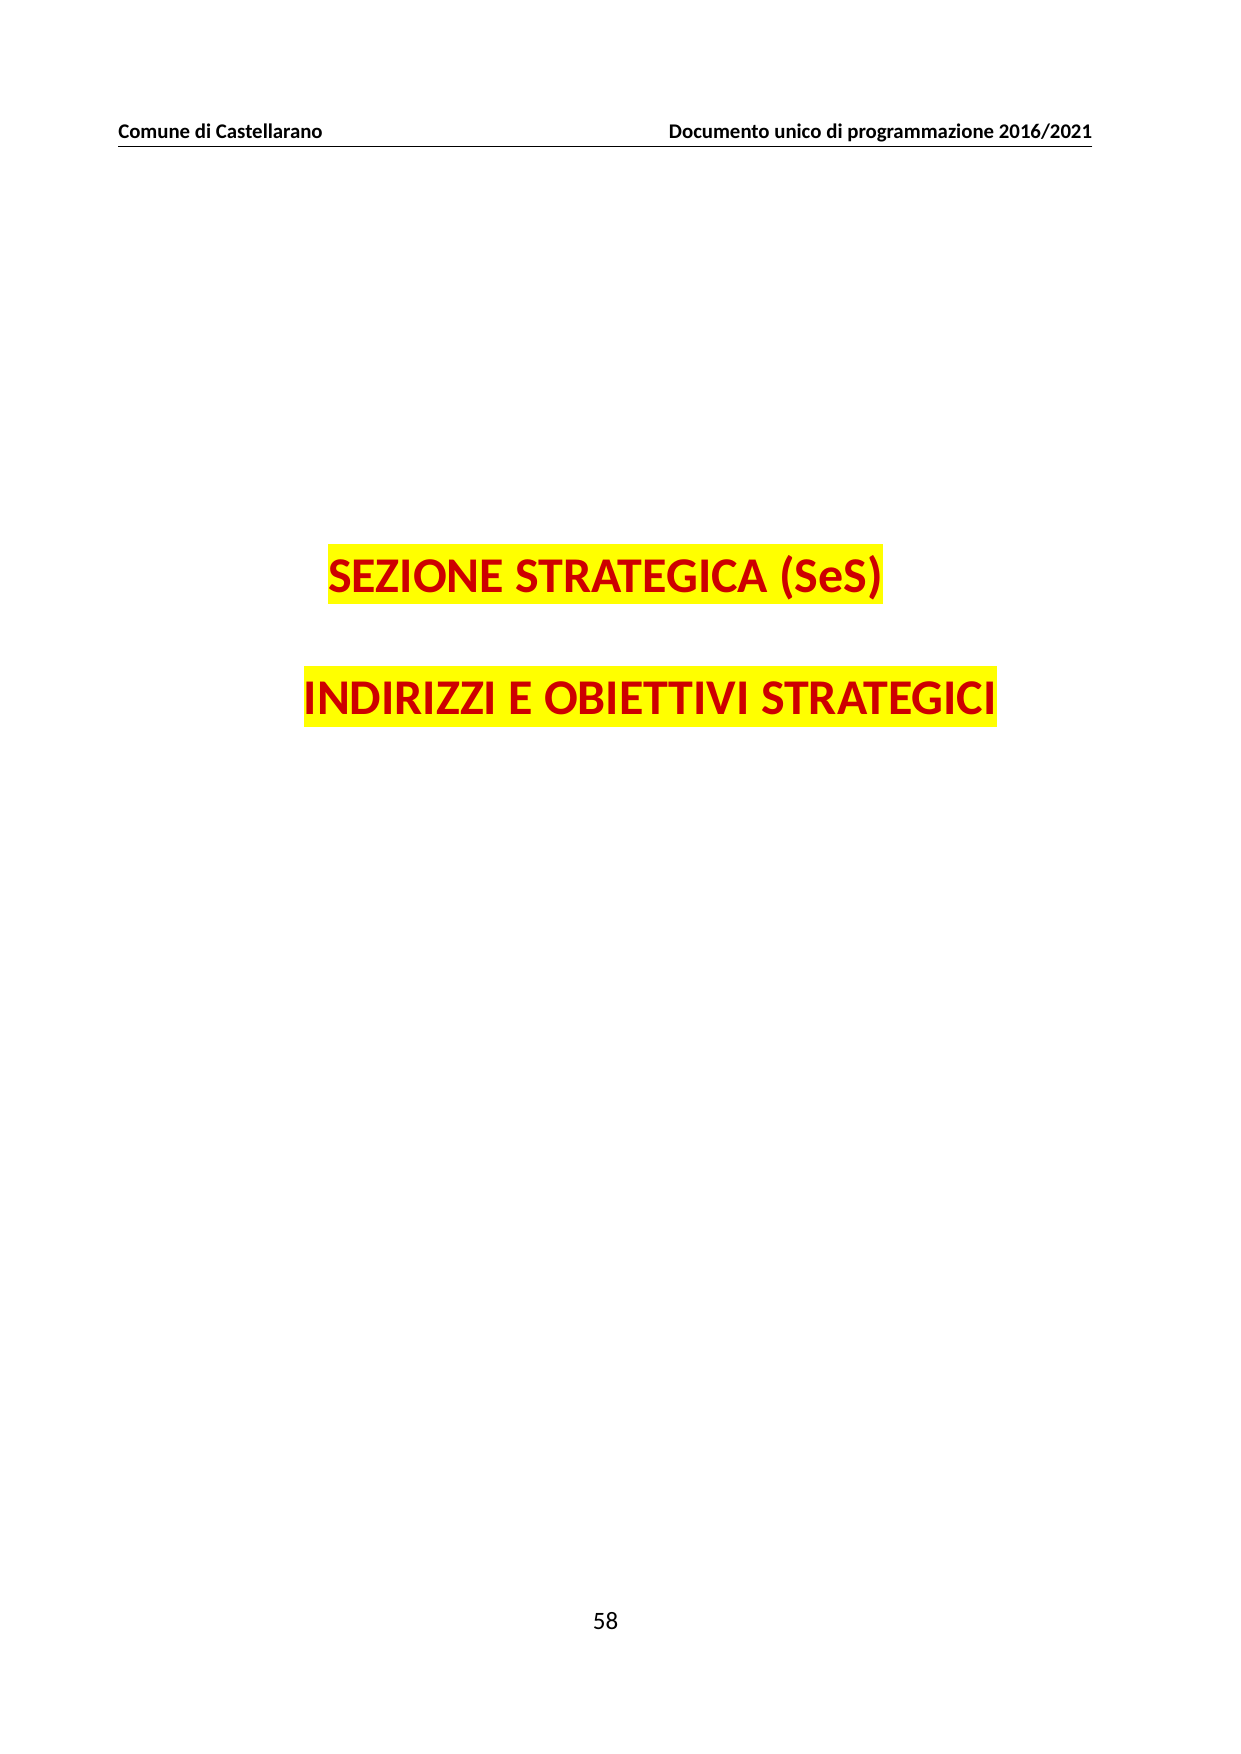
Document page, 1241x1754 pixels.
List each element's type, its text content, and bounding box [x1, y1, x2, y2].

subtitle SEZIONE STRATEGICA (SeS) INDIRIZZI E OBIETTIVI STRATEGICI [118, 543, 1092, 727]
